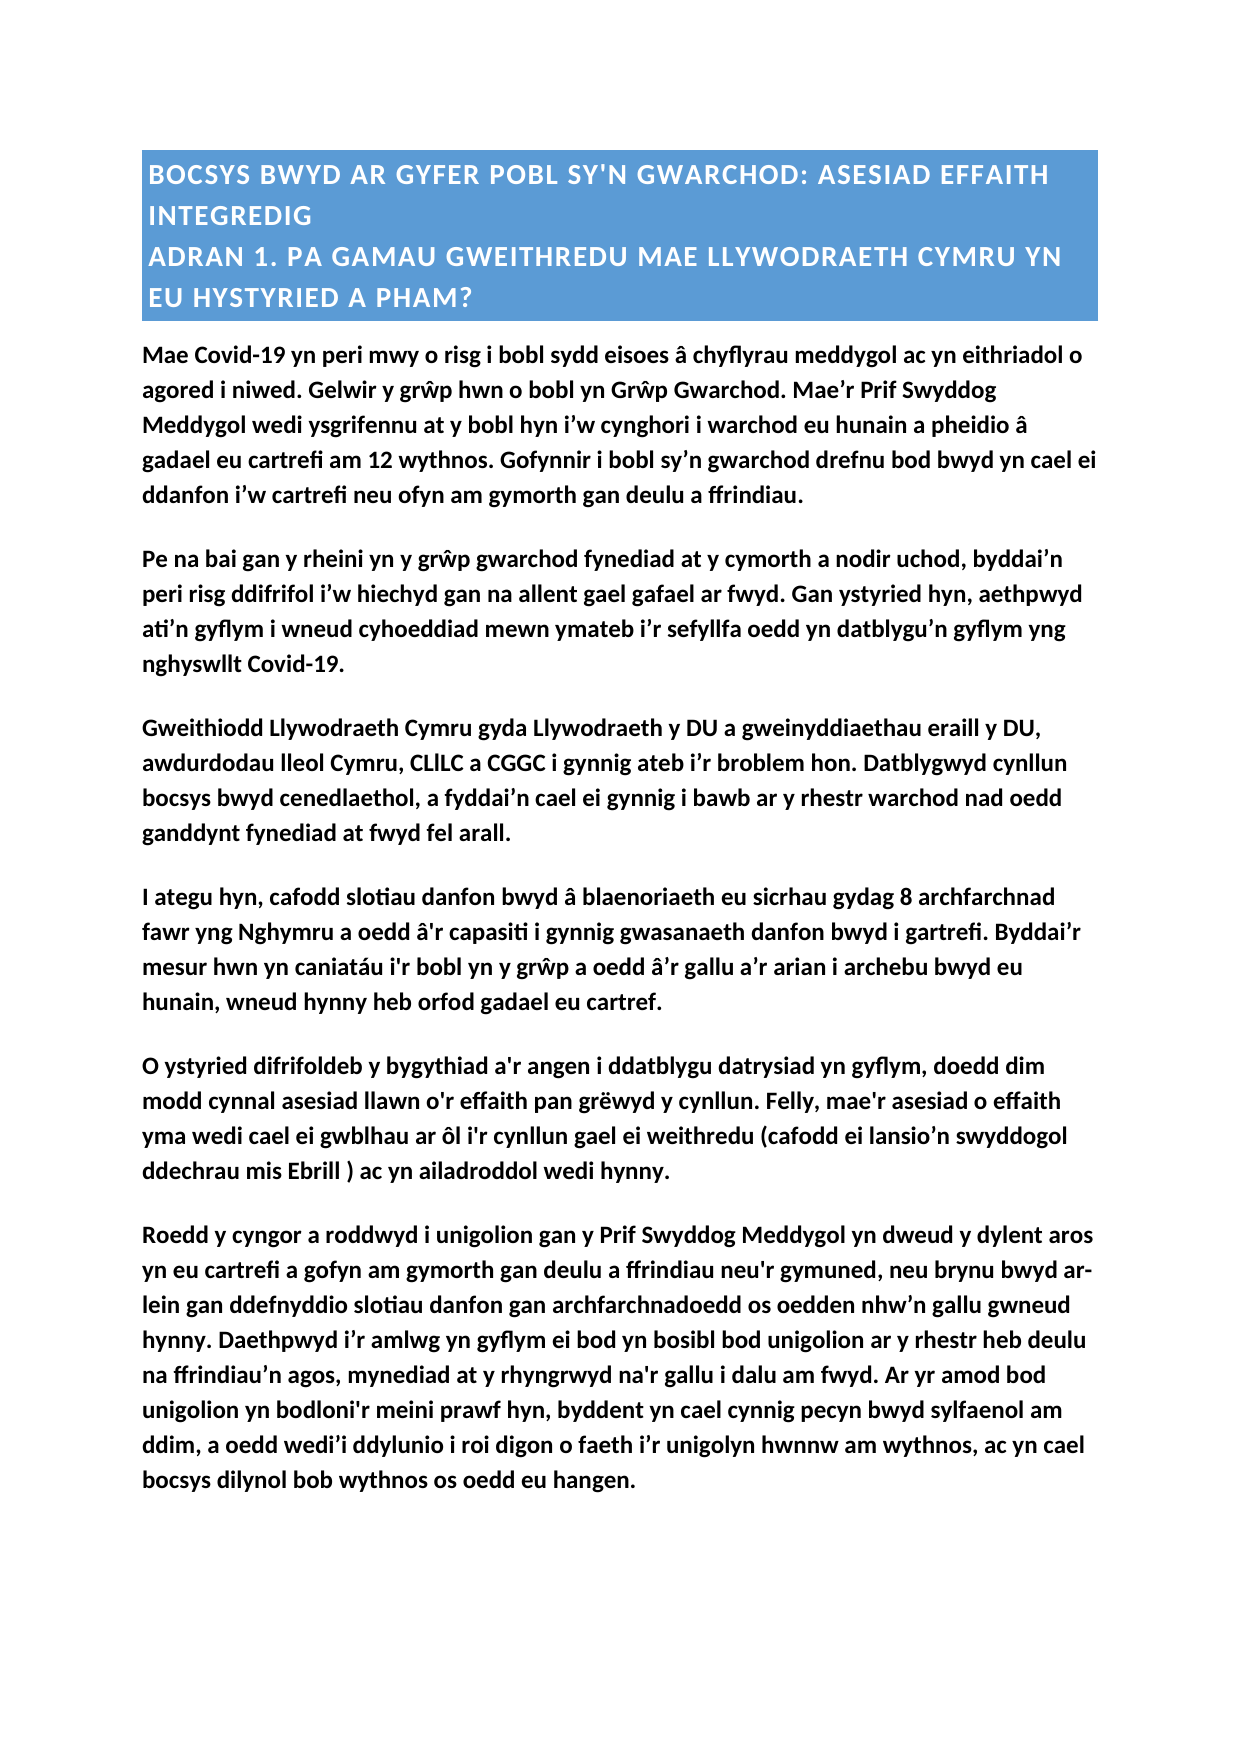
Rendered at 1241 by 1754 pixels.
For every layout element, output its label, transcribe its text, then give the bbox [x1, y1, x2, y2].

text Pe na bai gan y rheini yn y grŵp gwarchod fynediad at y cymorth a nodir uchod, byddai’n peri risg ddifrifol i’w hiechyd gan na allent gael gafael ar fwyd. Gan ystyried hyn, aethpwyd ati’n gyflym i wneud cyhoeddiad mewn ymateb i’r sefyllfa oedd yn datblygu’n gyflym yng nghyswllt Covid-19. [142, 543, 1098, 678]
subtitle Adran 1. Pa gamau gweithredu mae Llywodraeth Cymru yn eu hystyried a pham? [148, 232, 1092, 315]
text Gweithiodd Llywodraeth Cymru gyda Llywodraeth y DU a gweinyddiaethau eraill y DU, awdurdodau lleol Cymru, CLlLC a CGGC i gynnig ateb i’r broblem hon. Datblygwyd cynllun bocsys bwyd cenedlaethol, a fyddai’n cael ei gynnig i bawb ar y rhestr warchod nad oedd ganddynt fynediad at fwyd fel arall. [142, 712, 1098, 848]
text O ystyried difrifoldeb y bygythiad a'r angen i ddatblygu datrysiad yn gyflym, doedd dim modd cynnal asesiad llawn o'r effaith pan grëwyd y cynllun. Felly, mae'r asesiad o effaith yma wedi cael ei gwblhau ar ôl i'r cynllun gael ei weithredu (cafodd ei lansio’n swyddogol ddechrau mis Ebrill ) ac yn ailadroddol wedi hynny. [142, 1050, 1098, 1186]
text I ategu hyn, cafodd slotiau danfon bwyd â blaenoriaeth eu sicrhau gydag 8 archfarchnad fawr yng Nghymru a oedd â'r capasiti i gynnig gwasanaeth danfon bwyd i gartrefi. Byddai’r mesur hwn yn caniatáu i'r bobl yn y grŵp a oedd â’r gallu a’r arian i archebu bwyd eu hunain, wneud hynny heb orfod gadael eu cartref. [142, 881, 1098, 1017]
text Mae Covid-19 yn peri mwy o risg i bobl sydd eisoes â chyflyrau meddygol ac yn eithriadol o agored i niwed. Gelwir y grŵp hwn o bobl yn Grŵp Gwarchod. Mae’r Prif Swyddog Meddygol wedi ysgrifennu at y bobl hyn i’w cynghori i warchod eu hunain a pheidio â gadael eu cartrefi am 12 wythnos. Gofynnir i bobl sy’n gwarchod drefnu bod bwyd yn cael ei ddanfon i’w cartrefi neu ofyn am gymorth gan deulu a ffrindiau. [142, 339, 1098, 509]
text Roedd y cyngor a roddwyd i unigolion gan y Prif Swyddog Meddygol yn dweud y dylent aros yn eu cartrefi a gofyn am gymorth gan deulu a ffrindiau neu'r gymuned, neu brynu bwyd ar-lein gan ddefnyddio slotiau danfon gan archfarchnadoedd os oedden nhw’n gallu gwneud hynny. Daethpwyd i’r amlwg yn gyflym ei bod yn bosibl bod unigolion ar y rhestr heb deulu na ffrindiau’n agos, mynediad at y rhyngrwyd na'r gallu i dalu am fwyd. Ar yr amod bod unigolion yn bodloni'r meini prawf hyn, byddent yn cael cynnig pecyn bwyd sylfaenol am ddim, a oedd wedi’i ddylunio i roi digon o faeth i’r unigolyn hwnnw am wythnos, ac yn cael bocsys dilynol bob wythnos os oedd eu hangen. [142, 1219, 1098, 1495]
subtitle Bocsys bwyd ar gyfer pobl sy'n gwarchod: asesiad effaith integredig [148, 156, 1092, 232]
